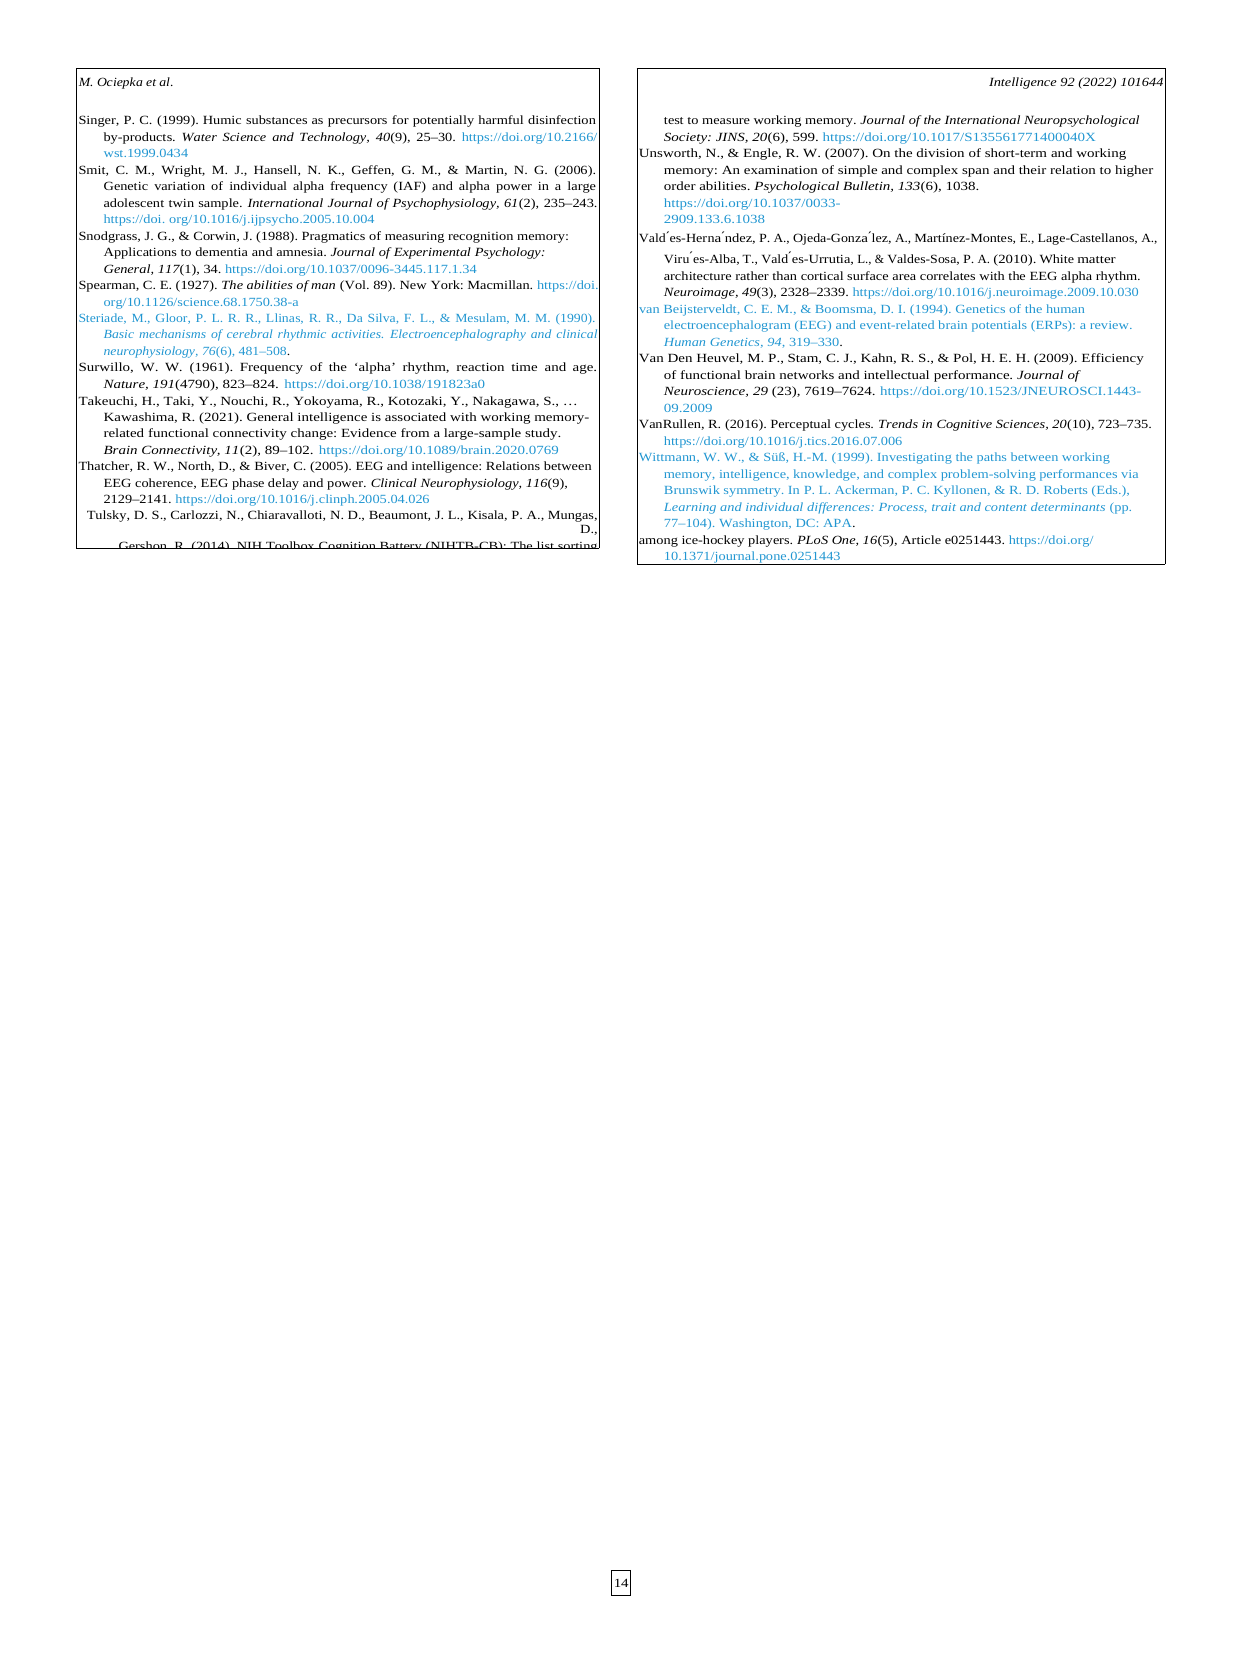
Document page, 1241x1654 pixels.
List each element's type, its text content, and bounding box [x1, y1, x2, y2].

text Surwillo, W. W. (1961). Frequency of the ‘alpha’ rhythm, reaction time and age. Nature, 191(4790), 823–824. https://doi.org/10.1038/191823a0 [78, 360, 597, 391]
text Unsworth, N., & Engle, R. W. (2007). On the division of short-term and working memory: An examination of simple and complex span and their relation to higher order abilities. Psychological Bulletin, 133(6), 1038. https://doi.org/10.1037/0033- [639, 146, 1159, 210]
text test to measure working memory. Journal of the International Neuropsychological Society: JINS, 20(6), 599. https://doi.org/10.1017/S135561771400040X [664, 113, 1142, 144]
text Human Genetics, 94, 319–330. [664, 334, 1165, 349]
text Zhang, Y., Lu, Y., Wang, D., Zhou, C., & Xu, C. (2021). Relationship between individual alpha peak frequency and attentional performance in a multiple object tracking task among ice-hockey players. PLoS One, 16(5), Article e0251443. https://doi.org/ 10.1371/journal.pone.0251443 [639, 533, 1158, 564]
text Spearman, C. E. (1927). The abilities of man (Vol. 89). New York: Macmillan. https://doi. org/10.1126/science.68.1750.38-a [78, 278, 599, 309]
text Thatcher, R. W., North, D., & Biver, C. (2005). EEG and intelligence: Relations between EEG coherence, EEG phase delay and power. Clinical Neurophysiology, 116(9), 2129–2141. https://doi.org/10.1016/j.clinph.2005.04.026 [78, 459, 599, 506]
text 14 [613, 1576, 630, 1590]
text M. Ociepka et al. [78, 74, 599, 89]
text 2909.133.6.1038 [664, 212, 1165, 226]
text Steriade, M., Gloor, P. L. R. R., Llinas, R. R., Da Silva, F. L., & Mesulam, M. M. (1990). Basic mechanisms of cerebral rhythmic activities. Electroencephalography and clinical neurophysiology, 76(6), 481–508. [78, 311, 597, 358]
text Neuroimage, 49(3), 2328–2339. https://doi.org/10.1016/j.neuroimage.2009.10.030 van Beijsterveldt, C. E. M., & Boomsma, D. I. (1994). Genetics of the human [639, 285, 1153, 316]
text Smit, C. M., Wright, M. J., Hansell, N. K., Geffen, G. M., & Martin, N. G. (2006). Genetic variation of individual alpha frequency (IAF) and alpha power in a large adolescent twin sample. International Journal of Psychophysiology, 61(2), 235–243. https://doi. org/10.1016/j.ijpsycho.2005.10.004 [78, 163, 597, 226]
text Van Den Heuvel, M. P., Stam, C. J., Kahn, R. S., & Pol, H. E. H. (2009). Efficiency of functional brain networks and intellectual performance. Journal of Neuroscience, 29 (23), 7619–7624. https://doi.org/10.1523/JNEUROSCI.1443-09.2009 [639, 351, 1159, 415]
text Vald´es-Herna´ndez, P. A., Ojeda-Gonza´lez, A., Martínez-Montes, E., Lage-Castellanos, A., Viru´es-Alba, T., Vald´es-Urrutia, L., & Valdes-Sosa, P. A. (2010). White matter architecture rather than cortical surface area correlates with the EEG alpha rhythm. [639, 228, 1158, 283]
text Takeuchi, H., Taki, Y., Nouchi, R., Yokoyama, R., Kotozaki, Y., Nakagawa, S., … Kawashima, R. (2021). General intelligence is associated with working memory- related functional connectivity change: Evidence from a large-sample study. Brain Connectivity, 11(2), 89–102. https://doi.org/10.1089/brain.2020.0769 [78, 393, 592, 457]
text Intelligence 92 (2022) 101644 [638, 74, 1163, 89]
text electroencephalogram (EEG) and event-related brain potentials (ERPs): a review. [664, 318, 1165, 332]
text 77–104). Washington, DC: APA. [664, 516, 1165, 530]
text Tulsky, D. S., Carlozzi, N., Chiaravalloti, N. D., Beaumont, J. L., Kisala, P. A., Mungas, D., [77, 508, 597, 537]
text … Gershon, R. (2014). NIH Toolbox Cognition Battery (NIHTB-CB): The list sorting [77, 539, 597, 548]
text Wittmann, W. W., & Süß, H.-M. (1999). Investigating the paths between working memory, intelligence, knowledge, and complex problem-solving performances via Brunswik symmetry. In P. L. Ackerman, P. C. Kyllonen, & R. D. Roberts (Eds.), Learning and individual differences: Process, trait and content determinants (pp. [639, 450, 1153, 514]
text VanRullen, R. (2016). Perceptual cycles. Trends in Cognitive Sciences, 20(10), 723–735. https://doi.org/10.1016/j.tics.2016.07.006 [639, 417, 1154, 448]
text Snodgrass, J. G., & Corwin, J. (1988). Pragmatics of measuring recognition memory: Applications to dementia and amnesia. Journal of Experimental Psychology: General, 117(1), 34. https://doi.org/10.1037/0096-3445.117.1.34 [78, 228, 596, 276]
text Singer, P. C. (1999). Humic substances as precursors for potentially harmful disinfection by-products. Water Science and Technology, 40(9), 25–30. https://doi.org/10.2166/ wst.1999.0434 [78, 113, 597, 160]
